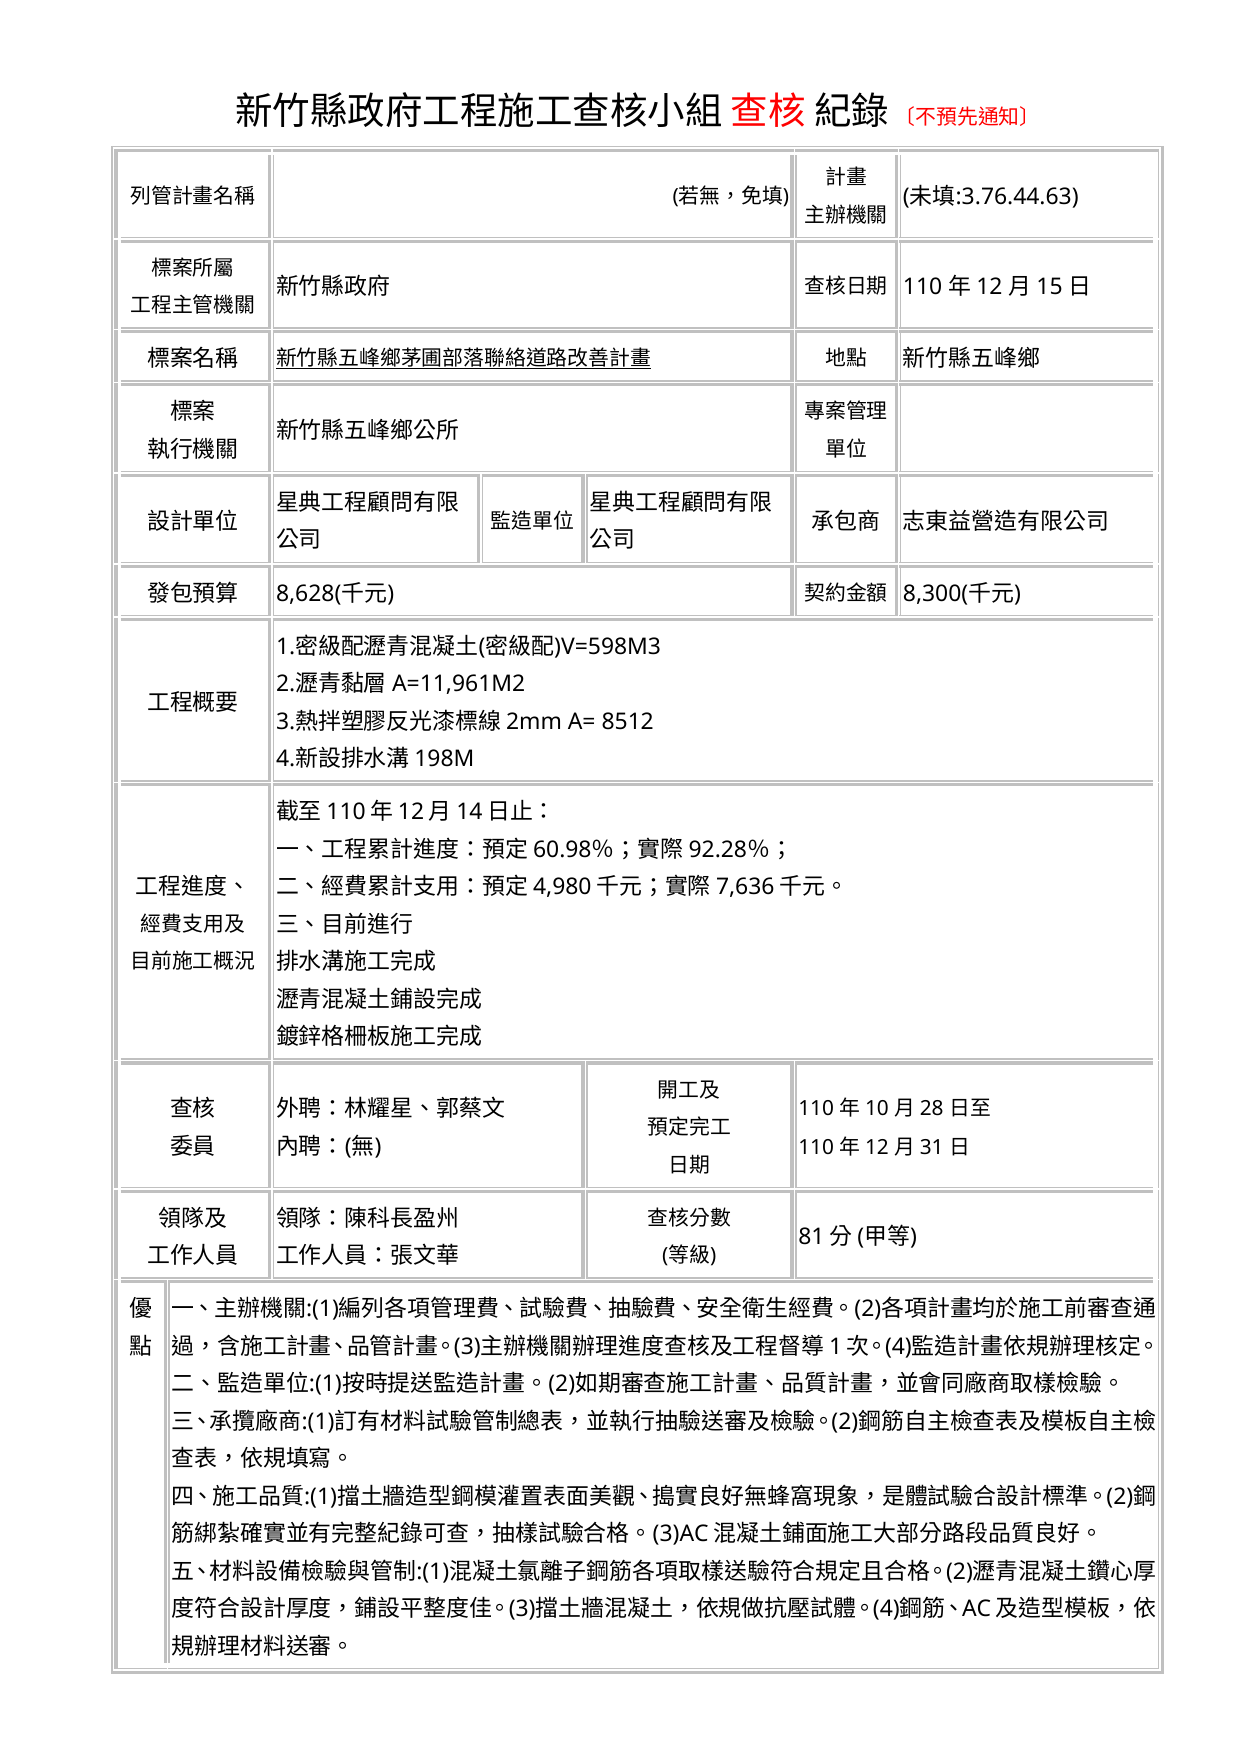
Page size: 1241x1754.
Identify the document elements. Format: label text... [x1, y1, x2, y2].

table_header (未填:3.76.44.63) [898, 147, 1161, 236]
table_cell 外聘：林耀星、郭蔡文 內聘：(無) [274, 1065, 581, 1186]
table_cell 8,628(千元) [274, 568, 790, 614]
table_cell 設計單位 [114, 471, 271, 561]
table_cell 8,300(千元) [898, 561, 1161, 614]
table_cell 110 年 12 月 15 日 [898, 236, 1161, 327]
table_cell [898, 380, 1161, 471]
table_cell 新竹縣政府 [274, 243, 790, 327]
table_cell 契約金額 [797, 568, 895, 614]
table_cell 新竹縣五峰鄉 [898, 327, 1161, 380]
table_header 列管計畫名稱 [118, 152, 271, 236]
table_cell 查核日期 [797, 243, 895, 327]
table_cell 1.密級配瀝青混凝土(密級配)V=598M3 2.瀝青黏層 A=11,961M2 3.熱拌塑膠反光漆標線2mm A= 8512 4.新設排水溝198M [271, 615, 1161, 780]
table_cell 新竹縣五峰鄉公所 [274, 386, 790, 471]
table_cell 志東益營造有限公司 [898, 471, 1161, 561]
table_cell 標案所屬 工程主管機關 [114, 236, 271, 327]
table_cell 領隊：陳科長盈州 工作人員：張文華 [274, 1193, 581, 1277]
table_cell 新竹縣五峰鄉茅圃部落聯絡道路改善計畫 [274, 333, 790, 380]
table_cell 110 年 10 月 28 日至 110 年 12 月 31 日 [794, 1058, 1161, 1186]
table_cell 一、主辦機關:(1)編列各項管理費、試驗費、抽驗費、安全衛生經費。(2)各項計畫均於施工前審查通過，含施工計畫、品管計畫。(3)主辦機關辦理進度查核及工程督導1次。(4)監造計畫依規辦理核定。 二、監造單位:(1)按時提送監造計畫。(2)如期審查施工計畫、品質計畫，並會同廠商取樣檢驗。 三、承攬廠商:(1)訂有材料試驗管制總表，並執行抽驗送審及檢驗。(2)鋼筋自主檢查表及模板自主檢查表，依規填寫。 四、施工品質:(1)擋土牆造型鋼模灌置表面美觀、搗實良好無蜂窩現象，是體試驗合設計標準。(2)鋼筋綁紮確實並有完整紀錄可查，抽樣試驗合格。(3)AC混凝土鋪面施工大部分路段品質良好。 五、材料設備檢驗與管制:(1)混凝土氯離子鋼筋各項取樣送驗符合規定且合格。(2)瀝青混凝土鑽心厚度符合設計厚度，鋪設平整度佳。(3)擋土牆混凝土，依規做抗壓試體。(4)鋼筋、AC及造型模板，依規辦理材料送審。 [167, 1277, 1161, 1668]
table_cell 星典工程顧問有限公司 [588, 477, 790, 561]
table_cell 專案管理 單位 [797, 386, 895, 471]
table_header 計畫 主辦機關 [794, 147, 898, 236]
table_cell 工程概要 [114, 615, 271, 780]
text 新竹縣政府工程施工查核小組 查核 紀錄 〔不預先通知〕 [94, 71, 1181, 146]
table_cell 承包商 [797, 477, 895, 561]
table_cell 開工及 預定完工 日期 [588, 1065, 790, 1186]
table_cell 星典工程顧問有限公司 [274, 477, 477, 561]
table_cell 查核分數 (等級) [588, 1193, 790, 1277]
table_cell 81分 (甲等) [794, 1186, 1161, 1277]
table_cell 發包預算 [114, 561, 271, 614]
table_cell 優 點 [114, 1277, 167, 1668]
table_cell 標案 執行機關 [114, 380, 271, 471]
table_cell 查核 委員 [114, 1058, 271, 1186]
table_cell 監造單位 [483, 477, 581, 561]
table_cell 工程進度、 經費支用及 目前施工概況 [114, 780, 271, 1058]
table_cell 地點 [797, 333, 895, 380]
table_cell 截至110年12月14日止： 一、工程累計進度：預定 60.98％；實際 92.28％； 二、經費累計支用：預定 4,980千元；實際 7,636千元。 三、目前進行 排水溝施工完成 瀝青混凝土鋪設完成 鍍鋅格柵板施工完成 [271, 780, 1161, 1058]
table_cell 標案名稱 [114, 327, 271, 380]
table_header (若無，免填) [271, 147, 793, 236]
table_cell 領隊及 工作人員 [114, 1186, 271, 1277]
